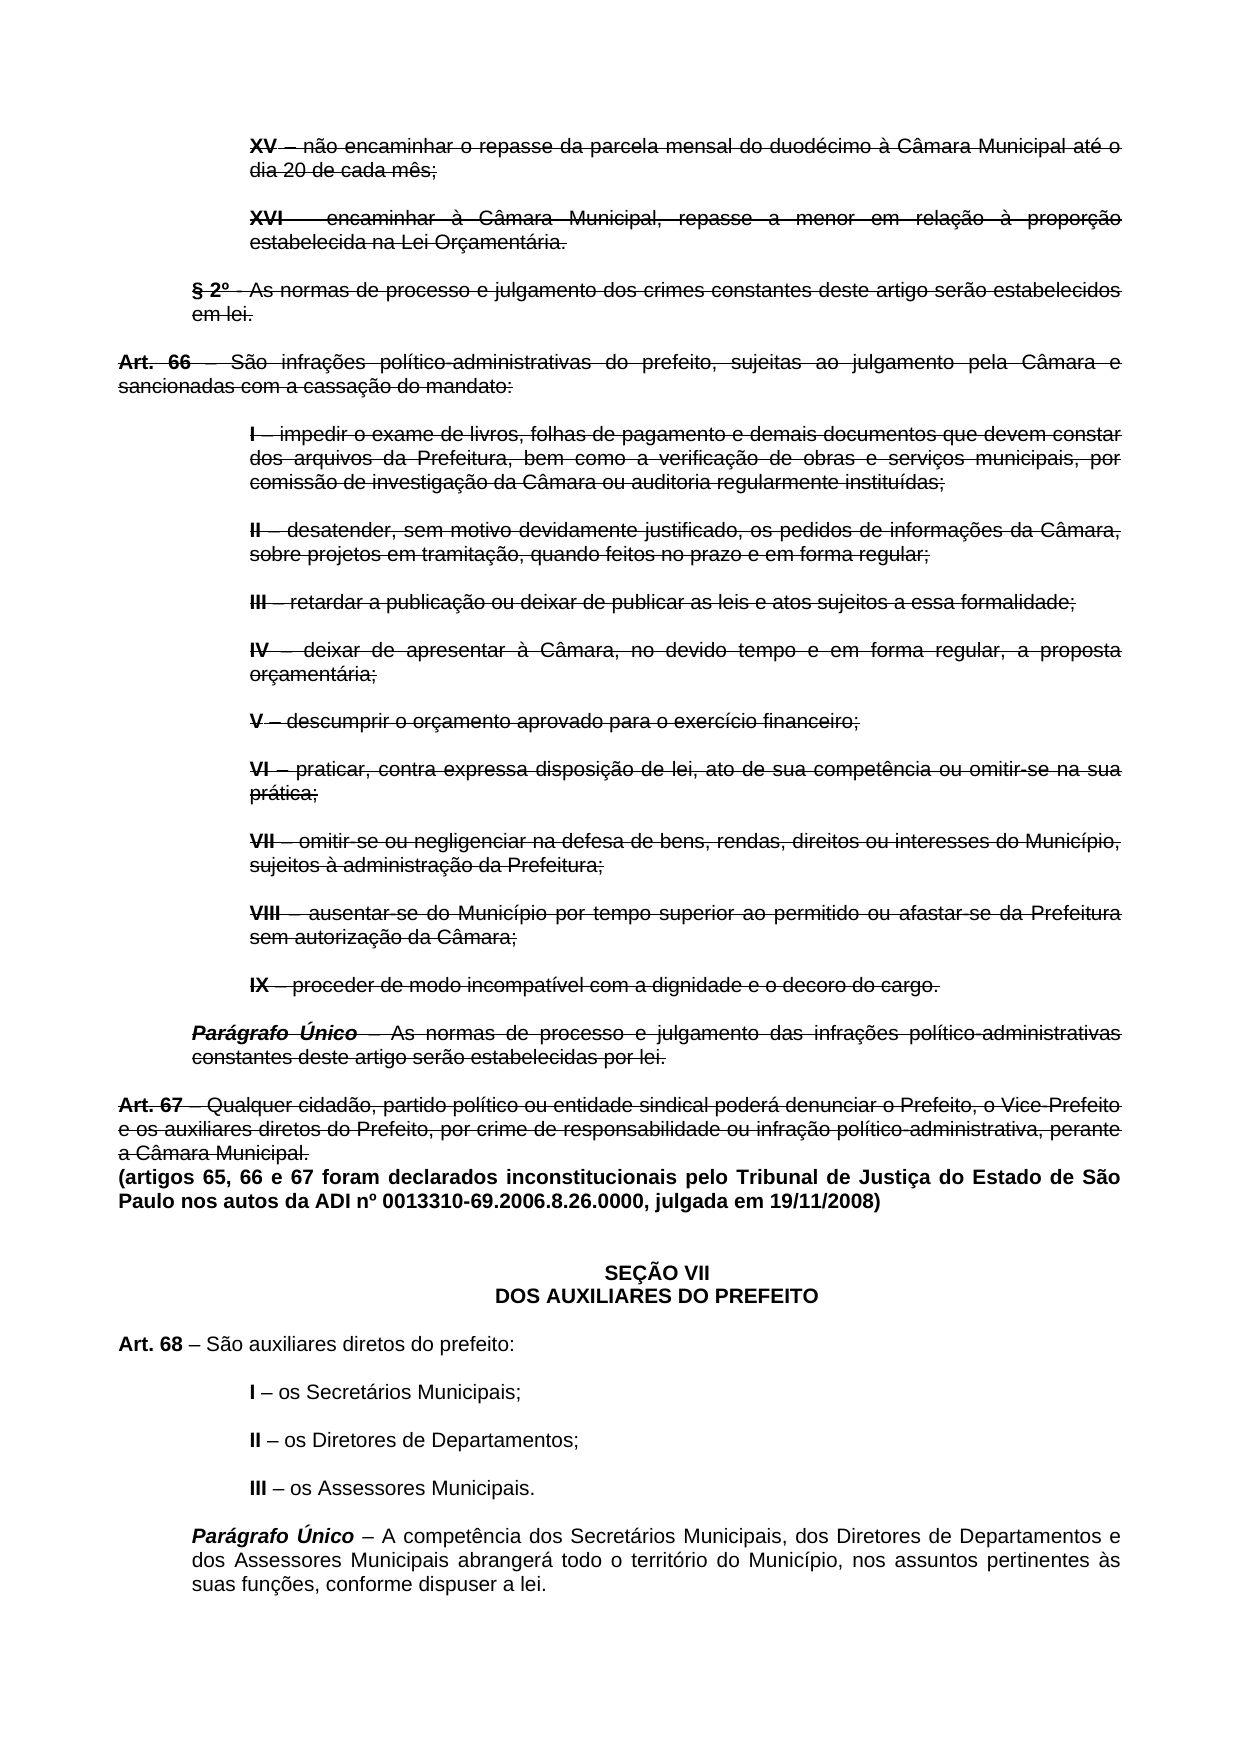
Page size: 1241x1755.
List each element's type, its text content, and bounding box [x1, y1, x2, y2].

text VI – praticar, contra expressa disposição de lei, ato de sua competência ou omitir-se na sua prática; [249, 772, 1122, 805]
text XVI – encaminhar à Câmara Municipal, repasse a menor em relação à proporção estabelecida na Lei Orçamentária. [249, 206, 1122, 219]
text Art. 68 – São auxiliares diretos do prefeito: [118, 1332, 1122, 1356]
text Art. 67 – Qualquer cidadão, partido político ou entidade sindical poderá denunciar o Prefeito, o Vice-Prefeito e os auxiliares diretos do Prefeito, por crime de responsabilidade ou infração político-administrativa, perante a Câmara Municipal. [118, 1131, 1122, 1164]
text Art. 67 – Qualquer cidadão, partido político ou entidade sindical poderá denunciar o Prefeito, o Vice-Prefeito e os auxiliares diretos do Prefeito, por crime de responsabilidade ou infração político-administrativa, perante a Câmara Municipal. [118, 1093, 1122, 1106]
text XV – não encaminhar o repasse da parcela mensal do duodécimo à Câmara Municipal até o dia 20 de cada mês; [249, 149, 1122, 182]
text VIII – ausentar-se do Município por tempo superior ao permitido ou afastar-se da Prefeitura sem autorização da Câmara; [249, 915, 1122, 949]
text II – desatender, sem motivo devidamente justificado, os pedidos de informações da Câmara, sobre projetos em tramitação, quando feitos no prazo e em forma regular; [249, 518, 1122, 566]
text § 2º - As normas de processo e julgamento dos crimes constantes deste artigo serão estabelecidos em lei. [192, 292, 1122, 326]
text VII – omitir-se ou negligenciar na defesa de bens, rendas, direitos ou interesses do Município, sujeitos à administração da Prefeitura; [249, 829, 1122, 877]
text XV – não encaminhar o repasse da parcela mensal do duodécimo à Câmara Municipal até o dia 20 de cada mês; [249, 134, 1122, 148]
text I – impedir o exame de livros, folhas de pagamento e demais documentos que devem constar dos arquivos da Prefeitura, bem como a verificação de obras e serviços municipais, por comissão de investigação da Câmara ou auditoria regularmente instituídas; [249, 436, 1122, 494]
text IV – deixar de apresentar à Câmara, no devido tempo e em forma regular, a proposta orçamentária; [249, 637, 1122, 651]
text SEÇÃO VII [192, 1260, 1122, 1284]
text Parágrafo Único – A competência dos Secretários Municipais, dos Diretores de Departamentos e dos Assessores Municipais abrangerá todo o território do Município, nos assuntos pertinentes às suas funções, conforme dispuser a lei. [192, 1524, 1122, 1596]
text I – os Secretários Municipais; [249, 1380, 1122, 1404]
text III – os Assessores Municipais. [249, 1476, 1122, 1500]
text IX – proceder de modo incompatível com a dignidade e o decoro do cargo. [249, 973, 1122, 997]
text Art. 67 – Qualquer cidadão, partido político ou entidade sindical poderá denunciar o Prefeito, o Vice-Prefeito e os auxiliares diretos do Prefeito, por crime de responsabilidade ou infração político-administrativa, perante a Câmara Municipal. [118, 1107, 1122, 1130]
text III – retardar a publicação ou deixar de publicar as leis e atos sujeitos a essa formalidade; [249, 589, 1122, 613]
text Art. 66 – São infrações político-administrativas do prefeito, sujeitas ao julgamento pela Câmara e sancionadas com a cassação do mandato: [118, 350, 1122, 363]
text (artigos 65, 66 e 67 foram declarados inconstitucionais pelo Tribunal de Justiça do Estado de São Paulo nos autos da ADI nº 0013310-69.2006.8.26.0000, julgada em 19/11/2008) [118, 1164, 1122, 1212]
text VI – praticar, contra expressa disposição de lei, ato de sua competência ou omitir-se na sua prática; [249, 757, 1122, 771]
text IV – deixar de apresentar à Câmara, no devido tempo e em forma regular, a proposta orçamentária; [249, 652, 1122, 685]
text V – descumprir o orçamento aprovado para o exercício financeiro; [249, 709, 1122, 733]
text XVI – encaminhar à Câmara Municipal, repasse a menor em relação à proporção estabelecida na Lei Orçamentária. [249, 220, 1122, 254]
text Parágrafo Único – As normas de processo e julgamento das infrações político-administrativas constantes deste artigo serão estabelecidas por lei. [192, 1035, 1122, 1069]
text VIII – ausentar-se do Município por tempo superior ao permitido ou afastar-se da Prefeitura sem autorização da Câmara; [249, 901, 1122, 914]
text Art. 66 – São infrações político-administrativas do prefeito, sujeitas ao julgamento pela Câmara e sancionadas com a cassação do mandato: [118, 364, 1122, 398]
text I – impedir o exame de livros, folhas de pagamento e demais documentos que devem constar dos arquivos da Prefeitura, bem como a verificação de obras e serviços municipais, por comissão de investigação da Câmara ou auditoria regularmente instituídas; [249, 422, 1122, 435]
text § 2º - As normas de processo e julgamento dos crimes constantes deste artigo serão estabelecidos em lei. [192, 278, 1122, 291]
text II – os Diretores de Departamentos; [249, 1428, 1122, 1452]
text DOS AUXILIARES DO PREFEITO [192, 1284, 1122, 1308]
text Parágrafo Único – As normas de processo e julgamento das infrações político-administrativas constantes deste artigo serão estabelecidas por lei. [192, 1021, 1122, 1034]
